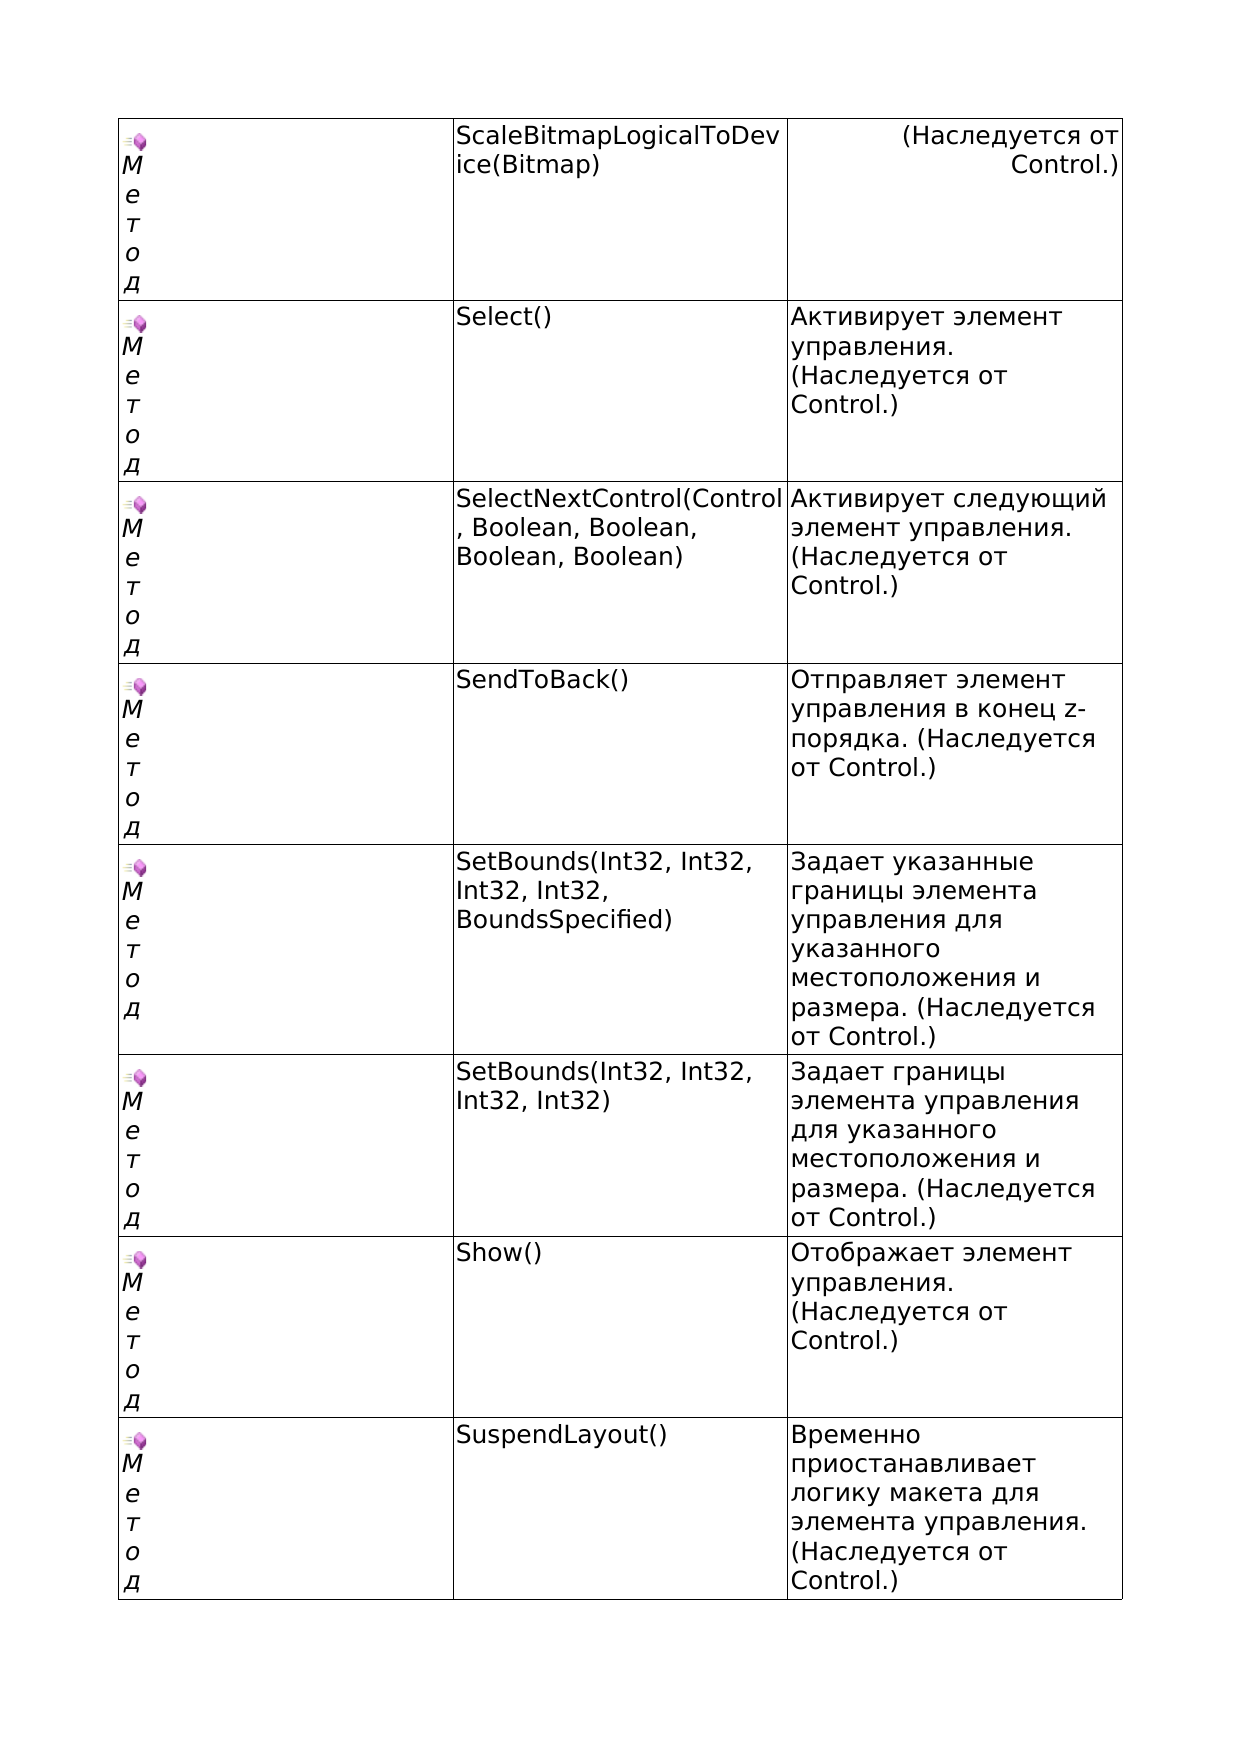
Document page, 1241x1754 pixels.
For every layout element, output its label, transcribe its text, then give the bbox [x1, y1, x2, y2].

table_cell [119, 119, 453, 299]
table_cell Активирует следующий элемент управления. (Наследуется от Control.) [788, 482, 1122, 662]
table_cell SuspendLayout() [454, 1418, 787, 1598]
table_cell Задает указанные границы элемента управления для указанного местоположения и размера. (Наследуется от Control.) [788, 845, 1122, 1054]
table_cell [119, 845, 453, 1054]
table_cell Show() [454, 1237, 787, 1417]
table_cell Отображает элемент управления. (Наследуется от Control.) [788, 1237, 1122, 1417]
table_cell Активирует элемент управления. (Наследуется от Control.) [788, 301, 1122, 481]
table_cell SelectNextControl(Control, Boolean, Boolean, Boolean, Boolean) [454, 482, 787, 662]
table_cell (Наследуется от Control.) [788, 119, 1122, 299]
table_cell [119, 1418, 453, 1598]
picture [121, 315, 147, 333]
table_cell SetBounds(Int32, Int32, Int32, Int32) [454, 1055, 787, 1236]
table_cell ScaleBitmapLogicalToDevice(Bitmap) [454, 119, 787, 299]
table_cell Отправляет элемент управления в конец z-порядка. (Наследуется от Control.) [788, 664, 1122, 844]
picture [121, 678, 147, 696]
picture [121, 1069, 147, 1087]
picture [121, 133, 147, 151]
picture [121, 1432, 147, 1450]
table_cell SendToBack() [454, 664, 787, 844]
table_cell [119, 482, 453, 662]
picture [121, 496, 147, 514]
picture [121, 859, 147, 877]
table_cell SetBounds(Int32, Int32, Int32, Int32, BoundsSpecified) [454, 845, 787, 1054]
table_cell [119, 664, 453, 844]
table_cell Задает границы элемента управления для указанного местоположения и размера. (Наследуется от Control.) [788, 1055, 1122, 1236]
table_cell Select() [454, 301, 787, 481]
table_cell [119, 1237, 453, 1417]
table_cell [119, 301, 453, 481]
table_cell [119, 1055, 453, 1236]
table_cell Временно приостанавливает логику макета для элемента управления. (Наследуется от Control.) [788, 1418, 1122, 1598]
picture [121, 1251, 147, 1269]
